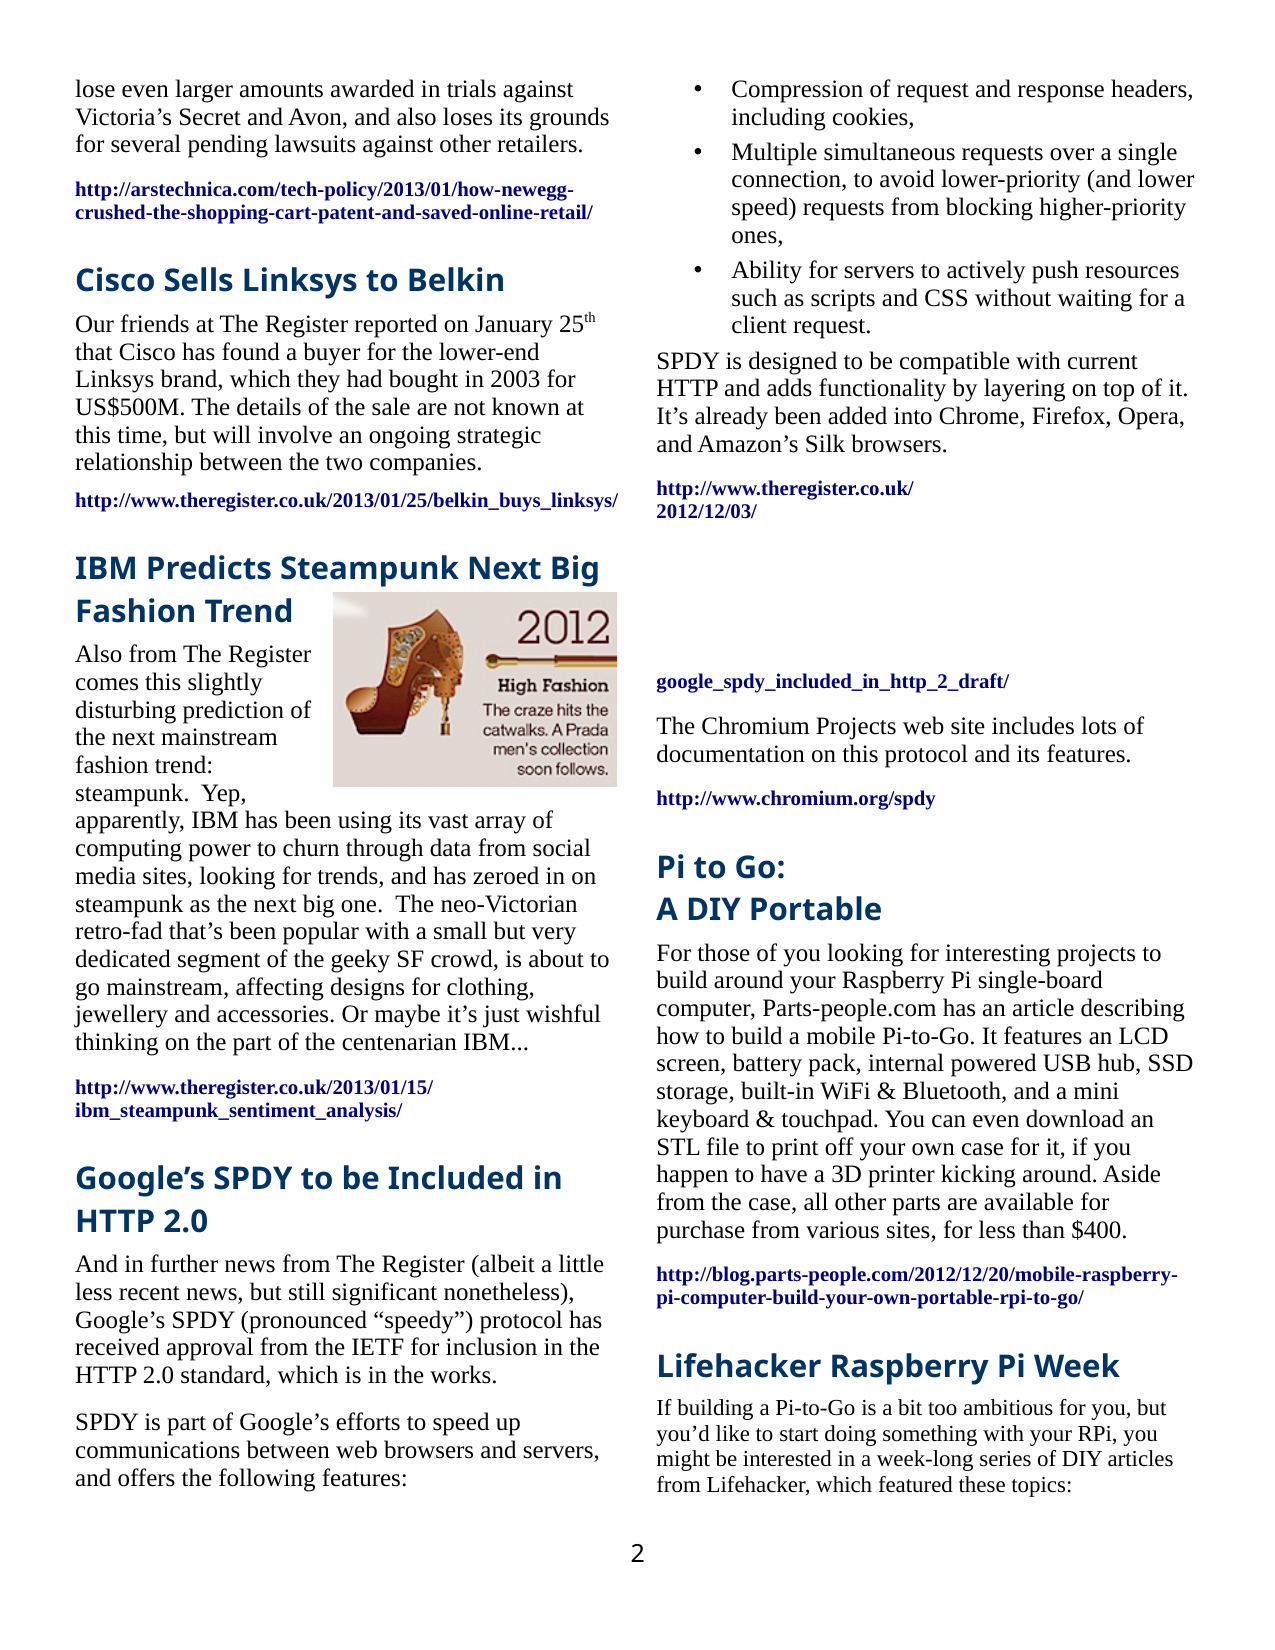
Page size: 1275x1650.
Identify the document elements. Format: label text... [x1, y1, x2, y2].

subtitle http://www.chromium.org/spdy [656, 787, 1200, 810]
subtitle http://arstechnica.com/tech-policy/2013/01/how-newegg-crushed-the-shopping-cart-patent-and-saved-online-retail/ [75, 178, 619, 224]
list Ability for servers to actively push resources such as scripts and CSS without waiting for a client request. [694, 256, 1200, 339]
subtitle Lifehacker Raspberry Pi Week [656, 1344, 1200, 1386]
subtitle http://www.theregister.co.uk/2013/01/15/ibm_steampunk_sentiment_analysis/ [75, 1076, 619, 1122]
subtitle http://www.theregister.co.uk/2012/12/03/google_spdy_included_in_http_2_draft/ [656, 477, 1200, 693]
text lose even larger amounts awarded in trials against Victoria’s Secret and Avon, and also loses its grounds for several pending lawsuits against other retailers. [75, 75, 619, 158]
subtitle http://www.theregister.co.uk/2013/01/25/belkin_buys_linksys/ [75, 489, 619, 512]
subtitle Cisco Sells Linksys to Belkin [75, 258, 619, 301]
text If building a Pi-to-Go is a bit too ambitious for you, but you’d like to start doing something with your RPi, you might be interested in a week-long series of DIY articles from Lifehacker, which featured these topics: [656, 1395, 1200, 1497]
list Compression of request and response headers, including cookies, [694, 75, 1200, 130]
text Also from The Register comes this slightly disturbing prediction of the next mainstream fashion trend: steampunk. Yep, apparently, IBM has been using its vast array of computing power to churn through data from social media sites, looking for trends, and has zeroed in on steampunk as the next big one. The neo-Victorian retro-fad that’s been popular with a small but very dedicated segment of the geeky SF crowd, is about to go mainstream, affecting designs for clothing, jewellery and accessories. Or maybe it’s just wishful thinking on the part of the centenarian IBM... [75, 640, 619, 1056]
text SPDY is part of Google’s efforts to speed up communications between web browsers and servers, and offers the following features: [75, 1408, 619, 1492]
text Our friends at The Register reported on January 25th that Cisco has found a buyer for the lower-end Linksys brand, which they had bought in 2003 for US$500M. The details of the sale are not known at this time, but will involve an ongoing strategic relationship between the two companies. [75, 310, 619, 476]
subtitle Pi to Go: A DIY Portable [656, 844, 1200, 930]
text And in further news from The Register (albeit a little less recent news, but still significant nonetheless), Google’s SPDY (pronounced “speedy”) protocol has received approval from the IETF for inclusion in the HTTP 2.0 standard, which is in the works. [75, 1250, 619, 1389]
subtitle IBM Predicts Steampunk Next Big Fashion Trend [75, 546, 619, 631]
text For those of you looking for interesting projects to build around your Raspberry Pi single-board computer, Parts-people.com has an article describing how to build a mobile Pi-to-Go. It features an LCD screen, battery pack, internal powered USB hub, SSD storage, built-in WiFi & Bluetooth, and a mini keyboard & touchpad. You can even download an STL file to print off your own case for it, if you happen to have a 3D printer kicking around. Aside from the case, all other parts are available for purchase from various sites, for less than $400. [656, 939, 1200, 1243]
subtitle http://blog.parts-people.com/2012/12/20/mobile-raspberry-pi-computer-build-your-own-portable-rpi-to-go/ [656, 1263, 1200, 1309]
text The Chromium Projects web site includes lots of documentation on this protocol and its features. [656, 712, 1200, 767]
text SPDY is designed to be compatible with current HTTP and adds functionality by layering on top of it. It’s already been added into Chrome, Firefox, Opera, and Amazon’s Silk browsers. [656, 347, 1200, 458]
subtitle Google’s SPDY to be Included in HTTP 2.0 [75, 1156, 619, 1241]
picture [332, 592, 618, 787]
list Multiple simultaneous requests over a single connection, to avoid lower-priority (and lower speed) requests from blocking higher-priority ones, [694, 138, 1200, 249]
